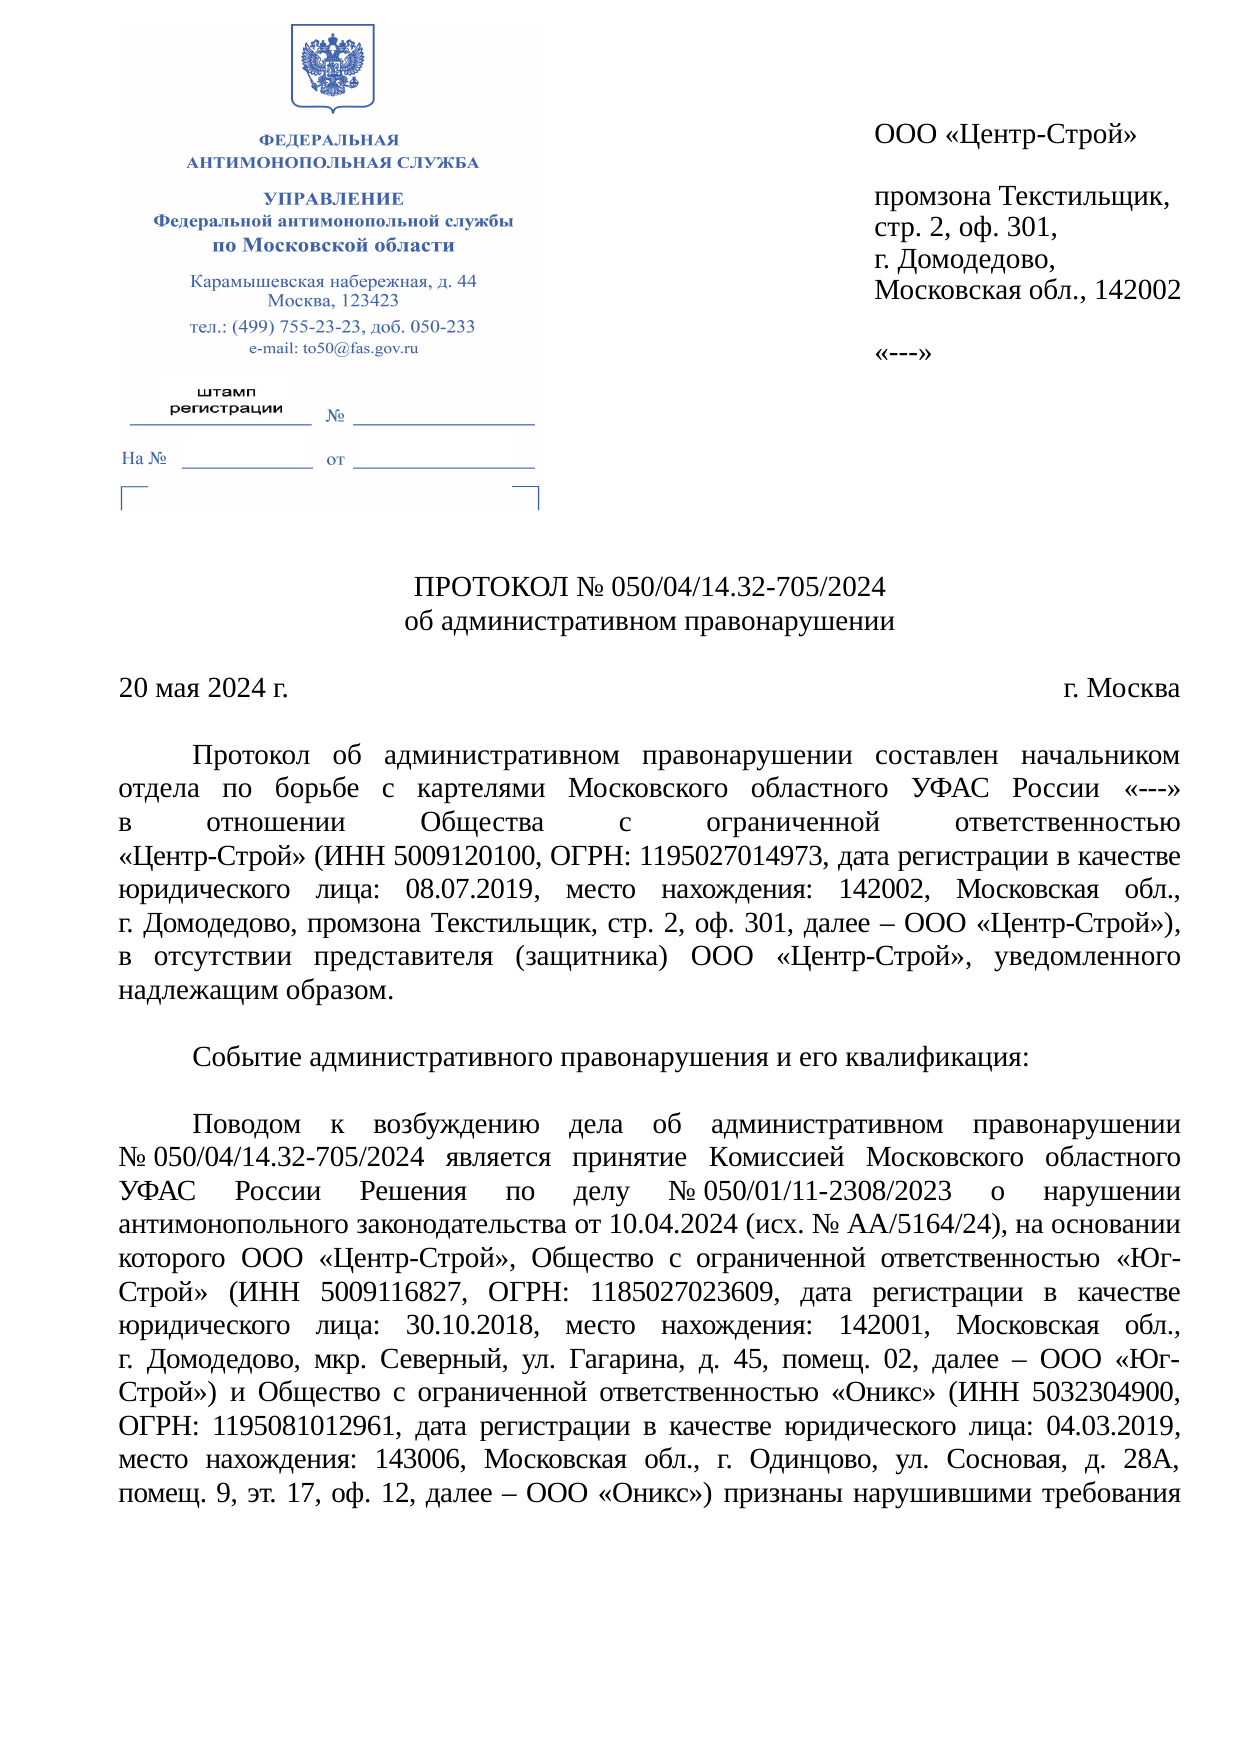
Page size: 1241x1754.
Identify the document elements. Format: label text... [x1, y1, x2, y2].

text Событие административного правонарушения и его квалификация: [118, 1039, 1181, 1072]
text Московская обл., 142002 [874, 274, 1193, 306]
text 20 мая 2024 г. г. Москва [118, 670, 1181, 703]
text об административном правонарушении [118, 603, 1181, 636]
picture [118, 23, 544, 514]
text Поводом к возбуждению дела об административном правонарушении № 050/04/14.32-705/2024 является принятие Комиссией Московского областного УФАС России Решения по делу № 050/01/11-2308/2023 о нарушении антимонопольного законодательства от 10.04.2024 (исх. № АА/5164/24), на основании которого ООО «Центр-Строй», Общество с ограниченной ответственностью «Юг-Строй» (ИНН 5009116827, ОГРН: 1185027023609, дата регистрации в качестве юридического лица: 30.10.2018, место нахождения: 142001, Московская обл., г. Домодедово, мкр. Северный, ул. Гагарина, д. 45, помещ. 02, далее – ООО «Юг-Строй») и Общество с ограниченной ответственностью «Оникс» (ИНН 5032304900, ОГРН: 1195081012961, дата регистрации в качестве юридического лица: 04.03.2019, место нахождения: 143006, Московская обл., г. Одинцово, ул. Сосновая, д. 28А, помещ. 9, эт. 17, оф. 12, далее – ООО «Оникс») признаны нарушившими требования [118, 1106, 1181, 1508]
text ООО «Центр-Строй» [874, 118, 1193, 149]
text ПРОТОКОЛ № 050/04/14.32-705/2024 [118, 569, 1181, 603]
text «---» [874, 337, 1193, 368]
text Протокол об административном правонарушении составлен начальником отдела по борьбе с картелями Московского областного УФАС России «---» в отношении Общества с ограниченной ответственностью «Центр-Строй» (ИНН 5009120100, ОГРН: 1195027014973, дата регистрации в качестве юридического лица: 08.07.2019, место нахождения: 142002, Московская обл., г. Домодедово, промзона Текстильщик, стр. 2, оф. 301, далее – ООО «Центр-Строй»), в отсутствии представителя (защитника) ООО «Центр-Строй», уведомленного надлежащим образом. [118, 737, 1181, 1005]
text промзона Текстильщик, стр. 2, оф. 301, г. Домодедово, [874, 181, 1193, 274]
